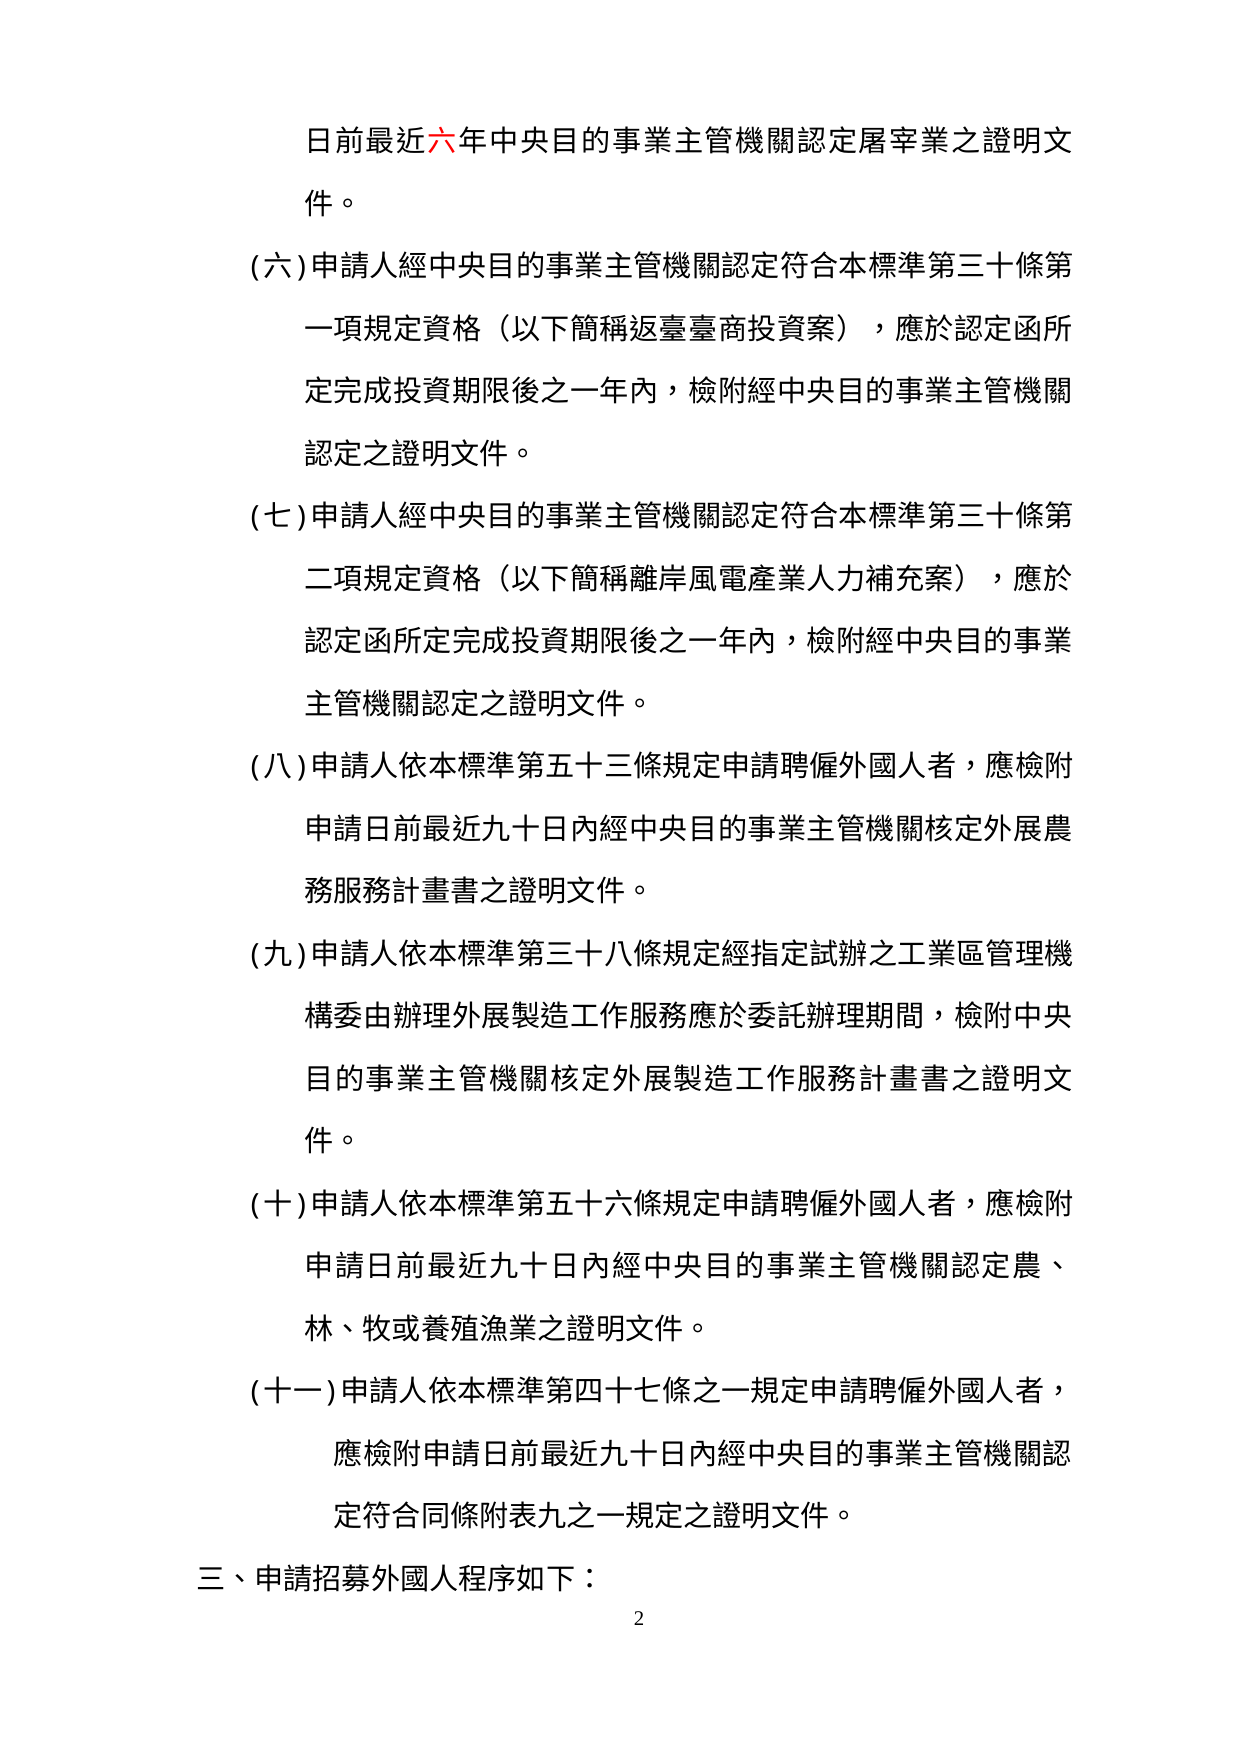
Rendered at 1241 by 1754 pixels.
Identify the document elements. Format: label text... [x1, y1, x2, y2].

table_header 日前最近六年中央目的事業主管機關認定屠宰業之證明文件。 (六)申請人經中央目的事業主管機關認定符合本標準第三十條第一項規定資格（以下簡稱返臺臺商投資案），應於認定函所定完成投資期限後之一年內，檢附經中央目的事業主管機關認定之證明文件。 (七)申請人經中央目的事業主管機關認定符合本標準第三十條第二項規定資格（以下簡稱離岸風電產業人力補充案），應於認定函所定完成投資期限後之一年內，檢附經中央目的事業主管機關認定之證明文件。 (八)申請人依本標準第五十三條規定申請聘僱外國人者，應檢附申請日前最近九十日內經中央目的事業主管機關核定外展農務服務計畫書之證明文件。 (九)申請人依本標準第三十八條規定經指定試辦之工業區管理機構委由辦理外展製造工作服務應於委託辦理期間，檢附中央目的事業主管機關核定外展製造工作服務計畫書之證明文件。 (十)申請人依本標準第五十六條規定申請聘僱外國人者，應檢附申請日前最近九十日內經中央目的事業主管機關認定農、林、牧或養殖漁業之證明文件。 (十一)申請人依本標準第四十七條之一規定申請聘僱外國人者，應檢附申請日前最近九十日內經中央目的事業主管機關認定符合同條附表九之一規定之證明文件。 [185, 98, 1085, 1535]
table_cell 三、申請招募外國人程序如下： [185, 1535, 1085, 1597]
